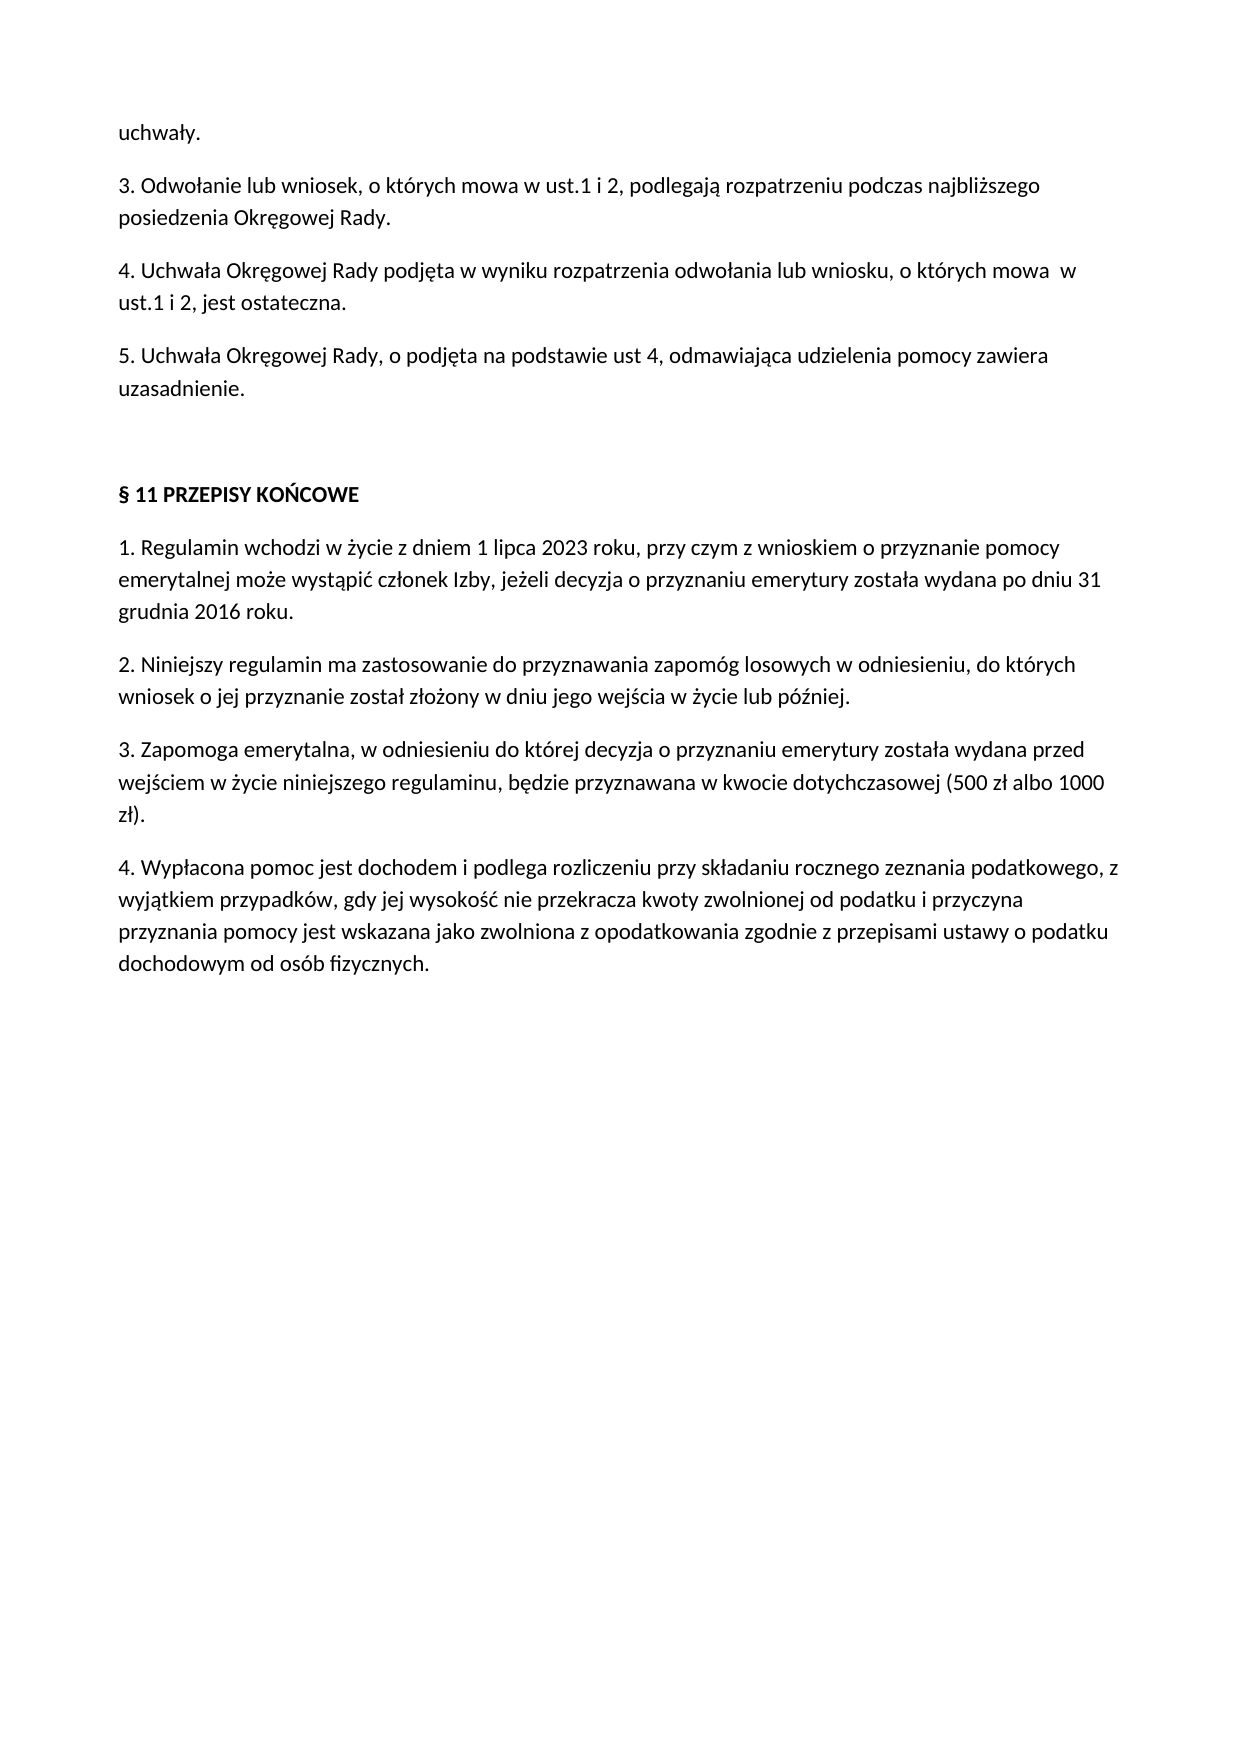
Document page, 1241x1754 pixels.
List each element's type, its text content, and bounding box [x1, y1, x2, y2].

text 3. Odwołanie lub wniosek, o których mowa w ust.1 i 2, podlegają rozpatrzeniu podczas najbliższego posiedzenia Okręgowej Rady. [118, 171, 1122, 231]
text 4. Wypłacona pomoc jest dochodem i podlega rozliczeniu przy składaniu rocznego zeznania podatkowego, z wyjątkiem przypadków, gdy jej wysokość nie przekracza kwoty zwolnionej od podatku i przyczyna przyznania pomocy jest wskazana jako zwolniona z opodatkowania zgodnie z przepisami ustawy o podatku dochodowym od osób fizycznych. [118, 853, 1122, 977]
text uchwały. [118, 118, 1122, 146]
text 3. Zapomoga emerytalna, w odniesieniu do której decyzja o przyznaniu emerytury została wydana przed wejściem w życie niniejszego regulaminu, będzie przyznawana w kwocie dotychczasowej (500 zł albo 1000 zł). [118, 735, 1122, 828]
text 2. Niniejszy regulamin ma zastosowanie do przyznawania zapomóg losowych w odniesieniu, do których wniosek o jej przyznanie został złożony w dniu jego wejścia w życie lub później. [118, 650, 1122, 710]
text § 11 PRZEPISY KOŃCOWE [118, 480, 1122, 508]
text 1. Regulamin wchodzi w życie z dniem 1 lipca 2023 roku, przy czym z wnioskiem o przyznanie pomocy emerytalnej może wystąpić członek Izby, jeżeli decyzja o przyznaniu emerytury została wydana po dniu 31 grudnia 2016 roku. [118, 533, 1122, 625]
text 5. Uchwała Okręgowej Rady, o podjęta na podstawie ust 4, odmawiająca udzielenia pomocy zawiera uzasadnienie. [118, 342, 1122, 402]
text 4. Uchwała Okręgowej Rady podjęta w wyniku rozpatrzenia odwołania lub wniosku, o których mowa w ust.1 i 2, jest ostateczna. [118, 256, 1122, 317]
